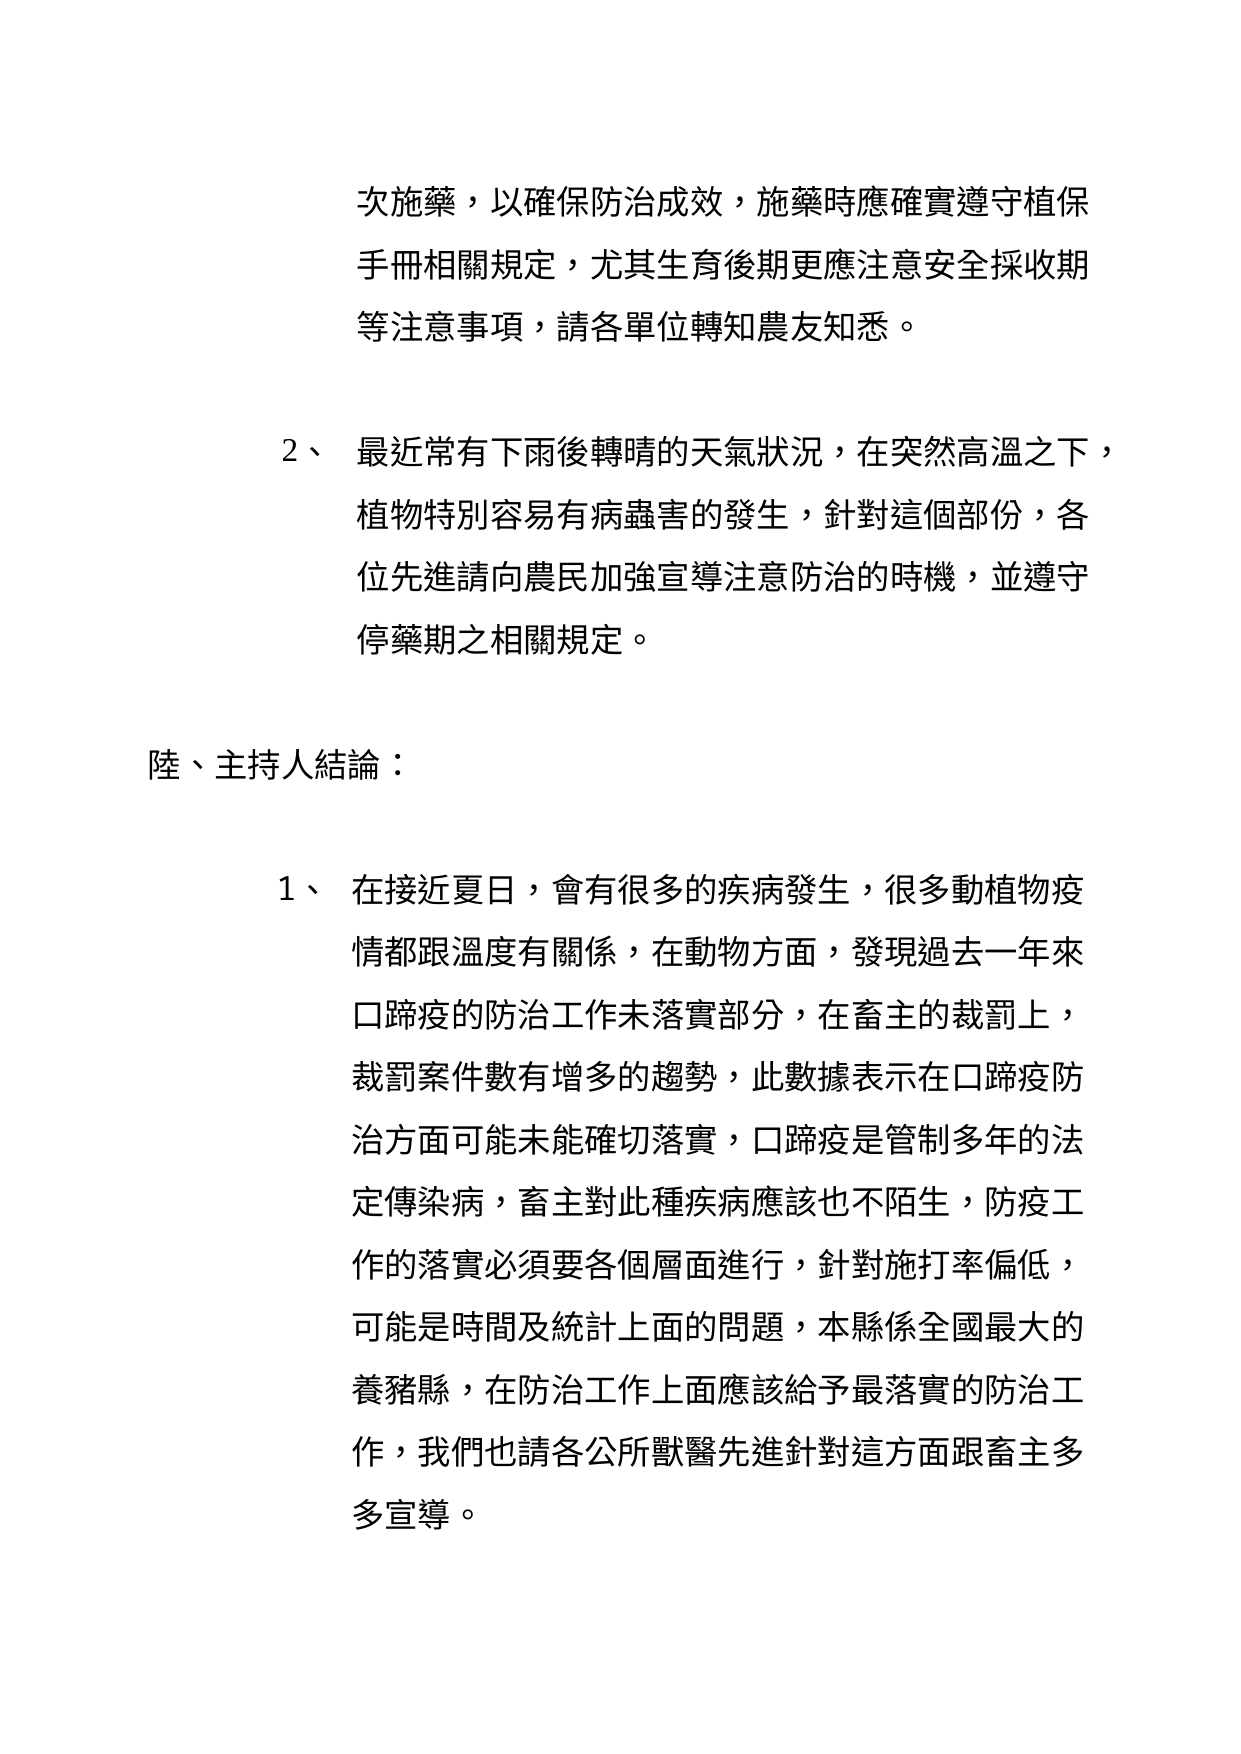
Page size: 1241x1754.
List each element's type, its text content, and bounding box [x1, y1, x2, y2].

text 陸、主持人結論： [148, 721, 1092, 783]
list 在接近夏日，會有很多的疾病發生，很多動植物疫情都跟溫度有關係，在動物方面，發現過去一年來口蹄疫的防治工作未落實部分，在畜主的裁罰上，裁罰案件數有增多的趨勢，此數據表示在口蹄疫防治方面可能未能確切落實，口蹄疫是管制多年的法定傳染病，畜主對此種疾病應該也不陌生，防疫工作的落實必須要各個層面進行，針對施打率偏低，可能是時間及統計上面的問題，本縣係全國最大的養豬縣，在防治工作上面應該給予最落實的防治工作，我們也請各公所獸醫先進針對這方面跟畜主多多宣導。 [276, 846, 1092, 1533]
list 最近常有下雨後轉晴的天氣狀況，在突然高溫之下，植物特別容易有病蟲害的發生，針對這個部份，各位先進請向農民加強宣導注意防治的時機，並遵守停藥期之相關規定。 [281, 408, 1092, 658]
list 次施藥，以確保防治成效，施藥時應確實遵守植保手冊相關規定，尤其生育後期更應注意安全採收期等注意事項，請各單位轉知農友知悉。 [281, 158, 1092, 346]
